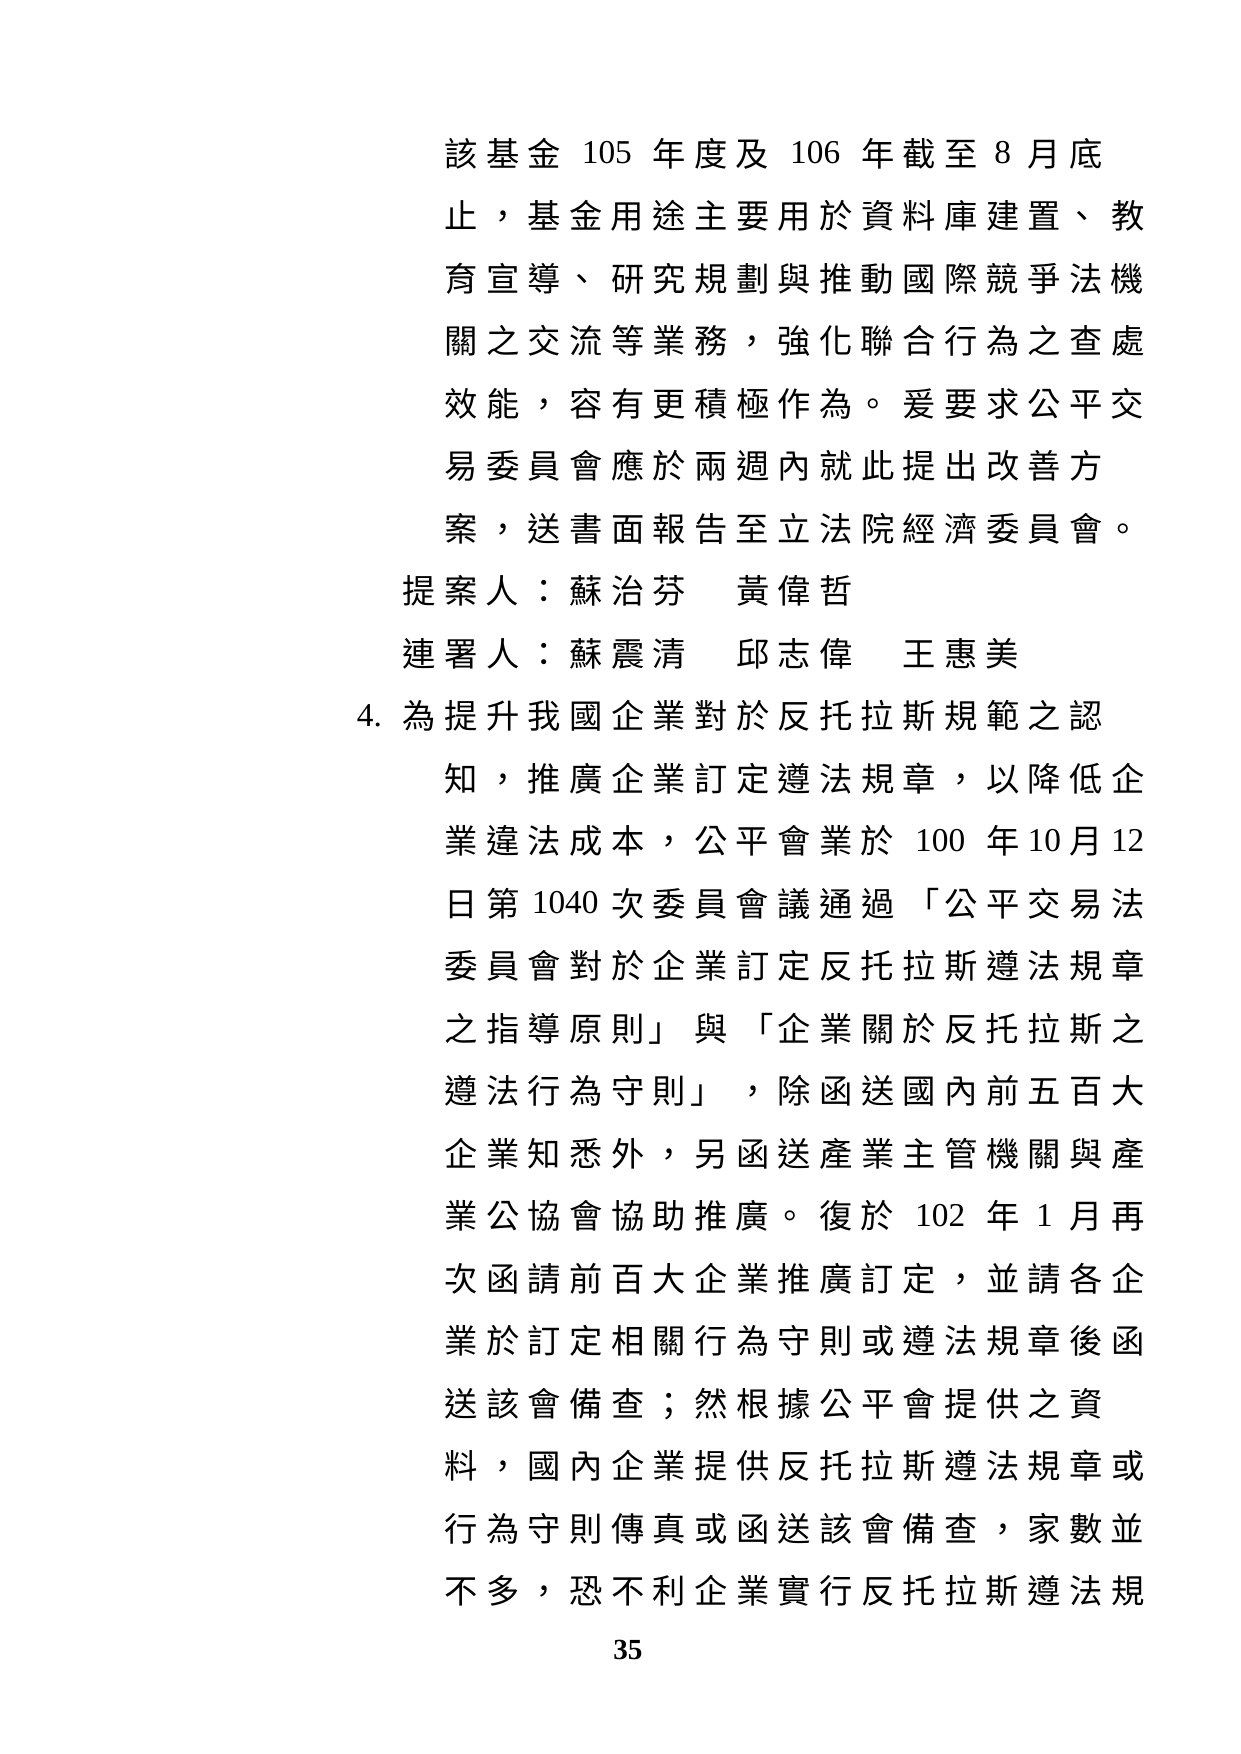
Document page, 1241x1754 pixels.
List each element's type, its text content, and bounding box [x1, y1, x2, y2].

list 為提升我國企業對於反托拉斯規範之認知，推廣企業訂定遵法規章，以降低企業違法成本，公平會業於100年10月12日第1040次委員會議通過「公平交易法委員會對於企業訂定反托拉斯遵法規章之指導原則」與「企業關於反托拉斯之遵法行為守則」，除函送國內前五百大企業知悉外，另函送產業主管機關與產業公協會協助推廣。復於102年1月再次函請前百大企業推廣訂定，並請各企業於訂定相關行為守則或遵法規章後函送該會備查；然根據公平會提供之資料，國內企業提供反托拉斯遵法規章或行為守則傳真或函送該會備查，家數並不多，恐不利企業實行反托拉斯遵法規 [337, 673, 1148, 1610]
list 該基金105年度及106年截至8月底止，基金用途主要用於資料庫建置、教育宣導、研究規劃與推動國際競爭法機關之交流等業務，強化聯合行為之查處效能，容有更積極作為。爰要求公平交易委員會應於兩週內就此提出改善方案，送書面報告至立法院經濟委員會。 [337, 110, 1148, 548]
text 連署人：蘇震清 邱志偉 王惠美 [384, 610, 1044, 673]
text 提案人：蘇治芬 黃偉哲 [384, 548, 1044, 610]
